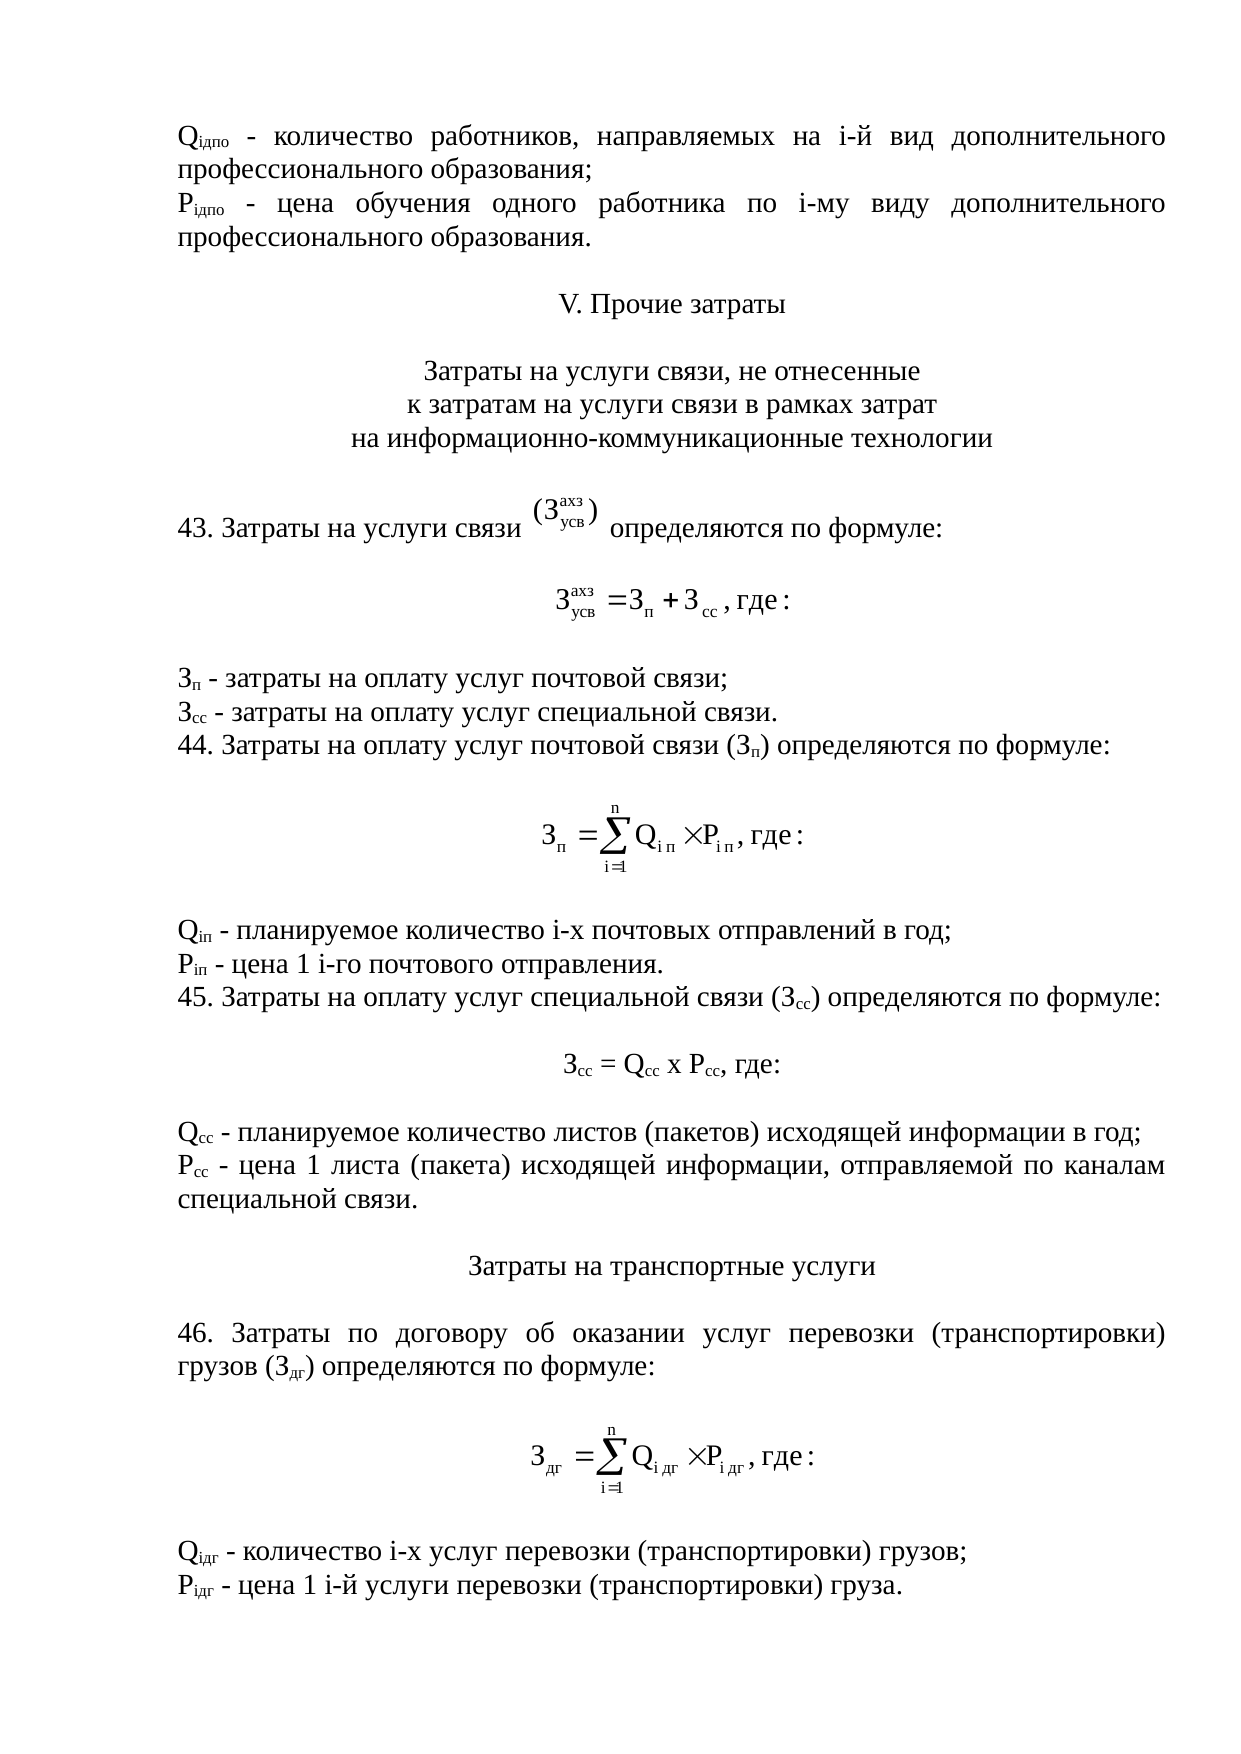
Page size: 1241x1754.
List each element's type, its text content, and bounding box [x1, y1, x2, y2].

text 46. Затраты по договору об оказании услуг перевозки (транспортировки) грузов (Здг) определяются по формуле: [177, 1315, 1167, 1382]
subtitle Затраты на транспортные услуги [177, 1248, 1167, 1281]
text Qiдпо - количество работников, направляемых на i-й вид дополнительного профессионального образования; [177, 118, 1167, 185]
text Зсс = Qсс x Pсс, где: [177, 1047, 1167, 1080]
subtitle Затраты на услуги связи, не отнесенные [177, 353, 1167, 386]
text Зсс - затраты на оплату услуг специальной связи. [177, 694, 1167, 727]
text Piп - цена 1 i-го почтового отправления. [177, 946, 1167, 979]
text Зп - затраты на оплату услуг почтовой связи; [177, 660, 1167, 694]
text 45. Затраты на оплату услуг специальной связи (Зсс) определяются по формуле: [177, 979, 1167, 1013]
text к затратам на услуги связи в рамках затрат [177, 386, 1167, 420]
text на информационно-коммуникационные технологии [177, 420, 1167, 453]
text Piдг - цена 1 i-й услуги перевозки (транспортировки) груза. [177, 1567, 1167, 1601]
text 44. Затраты на оплату услуг почтовой связи (Зп) определяются по формуле: [177, 727, 1167, 761]
text Qiп - планируемое количество i-х почтовых отправлений в год; [177, 912, 1167, 946]
text Qiдг - количество i-х услуг перевозки (транспортировки) грузов; [177, 1533, 1167, 1567]
text Pсс - цена 1 листа (пакета) исходящей информации, отправляемой по каналам специальной связи. [177, 1147, 1167, 1214]
text 43. Затраты на услуги связи определяются по формуле: [177, 487, 1167, 543]
subtitle V. Прочие затраты [177, 286, 1167, 319]
text Piдпо - цена обучения одного работника по i-му виду дополнительного профессионального образования. [177, 185, 1167, 252]
text Qсс - планируемое количество листов (пакетов) исходящей информации в год; [177, 1114, 1167, 1147]
